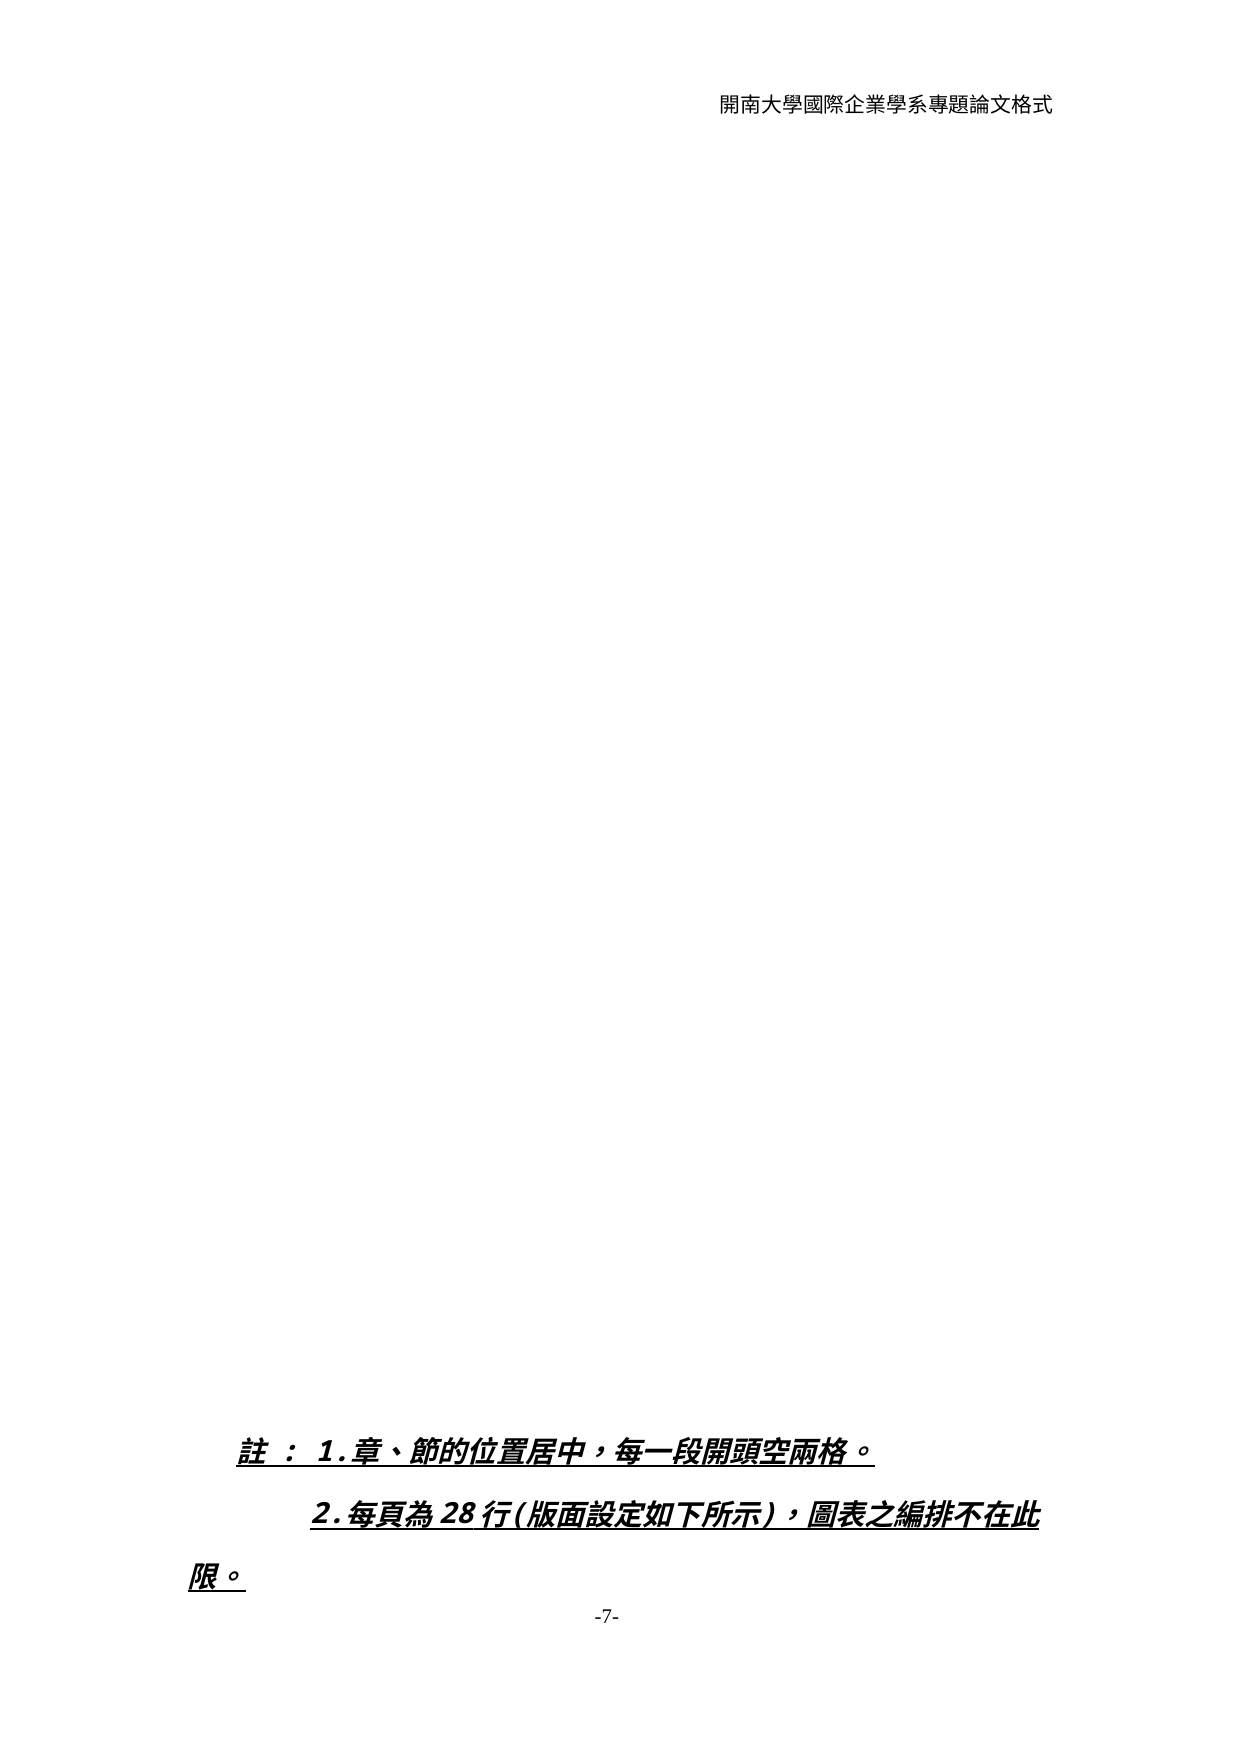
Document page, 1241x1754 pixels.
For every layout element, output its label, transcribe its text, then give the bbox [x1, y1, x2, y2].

text 2.每頁為28行(版面設定如下所示)，圖表之編排不在此限。 [187, 1471, 1053, 1596]
text 註 : 1.章、節的位置居中，每一段開頭空兩格。 [187, 1408, 1053, 1471]
